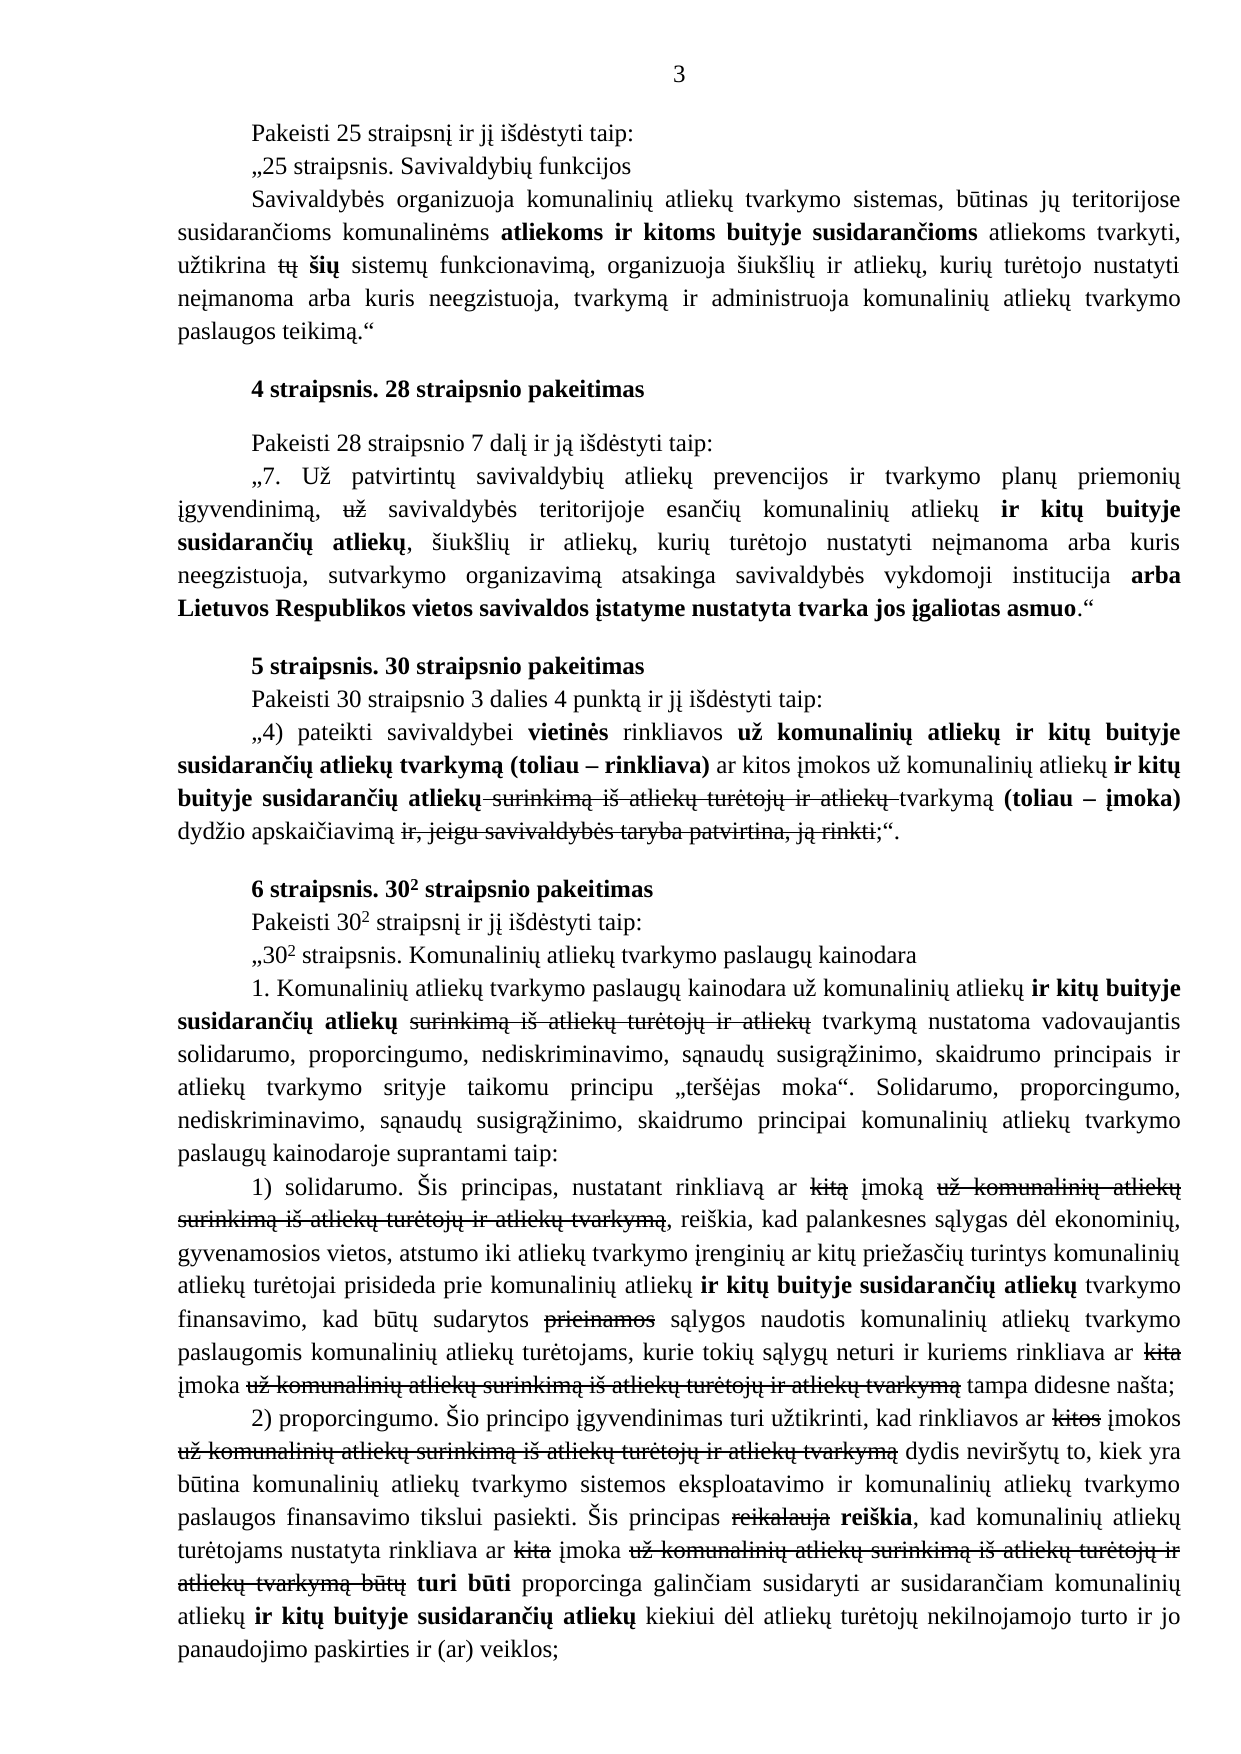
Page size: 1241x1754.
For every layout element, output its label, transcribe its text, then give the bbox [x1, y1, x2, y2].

text „25 straipsnis. Savivaldybių funkcijos [177, 151, 1181, 180]
text Pakeisti 25 straipsnį ir jį išdėstyti taip: [177, 118, 1181, 147]
text 1) solidarumo. Šis principas, nustatant rinkliavą ar kitą įmoką už komunalinių atliekų surinkimą iš atliekų turėtojų ir atliekų tvarkymą, reiškia, kad palankesnes sąlygas dėl ekonominių, gyvenamosios vietos, atstumo iki atliekų tvarkymo įrenginių ar kitų priežasčių turintys komunalinių atliekų turėtojai prisideda prie komunalinių atliekų ir kitų buityje susidarančių atliekų tvarkymo finansavimo, kad būtų sudarytos prieinamos sąlygos naudotis komunalinių atliekų tvarkymo paslaugomis komunalinių atliekų turėtojams, kurie tokių sąlygų neturi ir kuriems rinkliava ar kita įmoka už komunalinių atliekų surinkimą iš atliekų turėtojų ir atliekų tvarkymą tampa didesne našta; [177, 1172, 1181, 1398]
text 5 straipsnis. 30 straipsnio pakeitimas [177, 651, 1181, 680]
text 4 straipsnis. 28 straipsnio pakeitimas [177, 374, 1181, 403]
text „302 straipsnis. Komunalinių atliekų tvarkymo paslaugų kainodara [177, 940, 1181, 969]
text „4) pateikti savivaldybei vietinės rinkliavos už komunalinių atliekų ir kitų buityje susidarančių atliekų tvarkymą (toliau – rinkliava) ar kitos įmokos už komunalinių atliekų ir kitų buityje susidarančių atliekų surinkimą iš atliekų turėtojų ir atliekų tvarkymą (toliau – įmoka) dydžio apskaičiavimą ir, jeigu savivaldybės taryba patvirtina, ją rinkti;“. [177, 717, 1181, 845]
text „7. Už patvirtintų savivaldybių atliekų prevencijos ir tvarkymo planų priemonių įgyvendinimą, už savivaldybės teritorijoje esančių komunalinių atliekų ir kitų buityje susidarančių atliekų, šiukšlių ir atliekų, kurių turėtojo nustatyti neįmanoma arba kuris neegzistuoja, sutvarkymo organizavimą atsakinga savivaldybės vykdomoji institucija arba Lietuvos Respublikos vietos savivaldos įstatyme nustatyta tvarka jos įgaliotas asmuo.“ [177, 461, 1181, 622]
text Savivaldybės organizuoja komunalinių atliekų tvarkymo sistemas, būtinas jų teritorijose susidarančioms komunalinėms atliekoms ir kitoms buityje susidarančioms atliekoms tvarkyti, užtikrina tų šių sistemų funkcionavimą, organizuoja šiukšlių ir atliekų, kurių turėtojo nustatyti neįmanoma arba kuris neegzistuoja, tvarkymą ir administruoja komunalinių atliekų tvarkymo paslaugos teikimą.“ [177, 184, 1181, 345]
text Pakeisti 30 straipsnio 3 dalies 4 punktą ir jį išdėstyti taip: [177, 684, 1181, 713]
list Pakeisti 302 straipsnį ir jį išdėstyti taip: [177, 907, 1181, 936]
text 1. Komunalinių atliekų tvarkymo paslaugų kainodara už komunalinių atliekų ir kitų buityje susidarančių atliekų surinkimą iš atliekų turėtojų ir atliekų tvarkymą nustatoma vadovaujantis solidarumo, proporcingumo, nediskriminavimo, sąnaudų susigrąžinimo, skaidrumo principais ir atliekų tvarkymo srityje taikomu principu „teršėjas moka“. Solidarumo, proporcingumo, nediskriminavimo, sąnaudų susigrąžinimo, skaidrumo principai komunalinių atliekų tvarkymo paslaugų kainodaroje suprantami taip: [177, 973, 1181, 1167]
text 6 straipsnis. 302 straipsnio pakeitimas [251, 874, 1181, 903]
text 2) proporcingumo. Šio principo įgyvendinimas turi užtikrinti, kad rinkliavos ar kitos įmokos už komunalinių atliekų surinkimą iš atliekų turėtojų ir atliekų tvarkymą dydis neviršytų to, kiek yra būtina komunalinių atliekų tvarkymo sistemos eksploatavimo ir komunalinių atliekų tvarkymo paslaugos finansavimo tikslui pasiekti. Šis principas reikalauja reiškia, kad komunalinių atliekų turėtojams nustatyta rinkliava ar kita įmoka už komunalinių atliekų surinkimą iš atliekų turėtojų ir atliekų tvarkymą būtų turi būti proporcinga galinčiam susidaryti ar susidarančiam komunalinių atliekų ir kitų buityje susidarančių atliekų kiekiui dėl atliekų turėtojų nekilnojamojo turto ir jo panaudojimo paskirties ir (ar) veiklos; [177, 1403, 1181, 1663]
text Pakeisti 28 straipsnio 7 dalį ir ją išdėstyti taip: [177, 428, 1181, 457]
